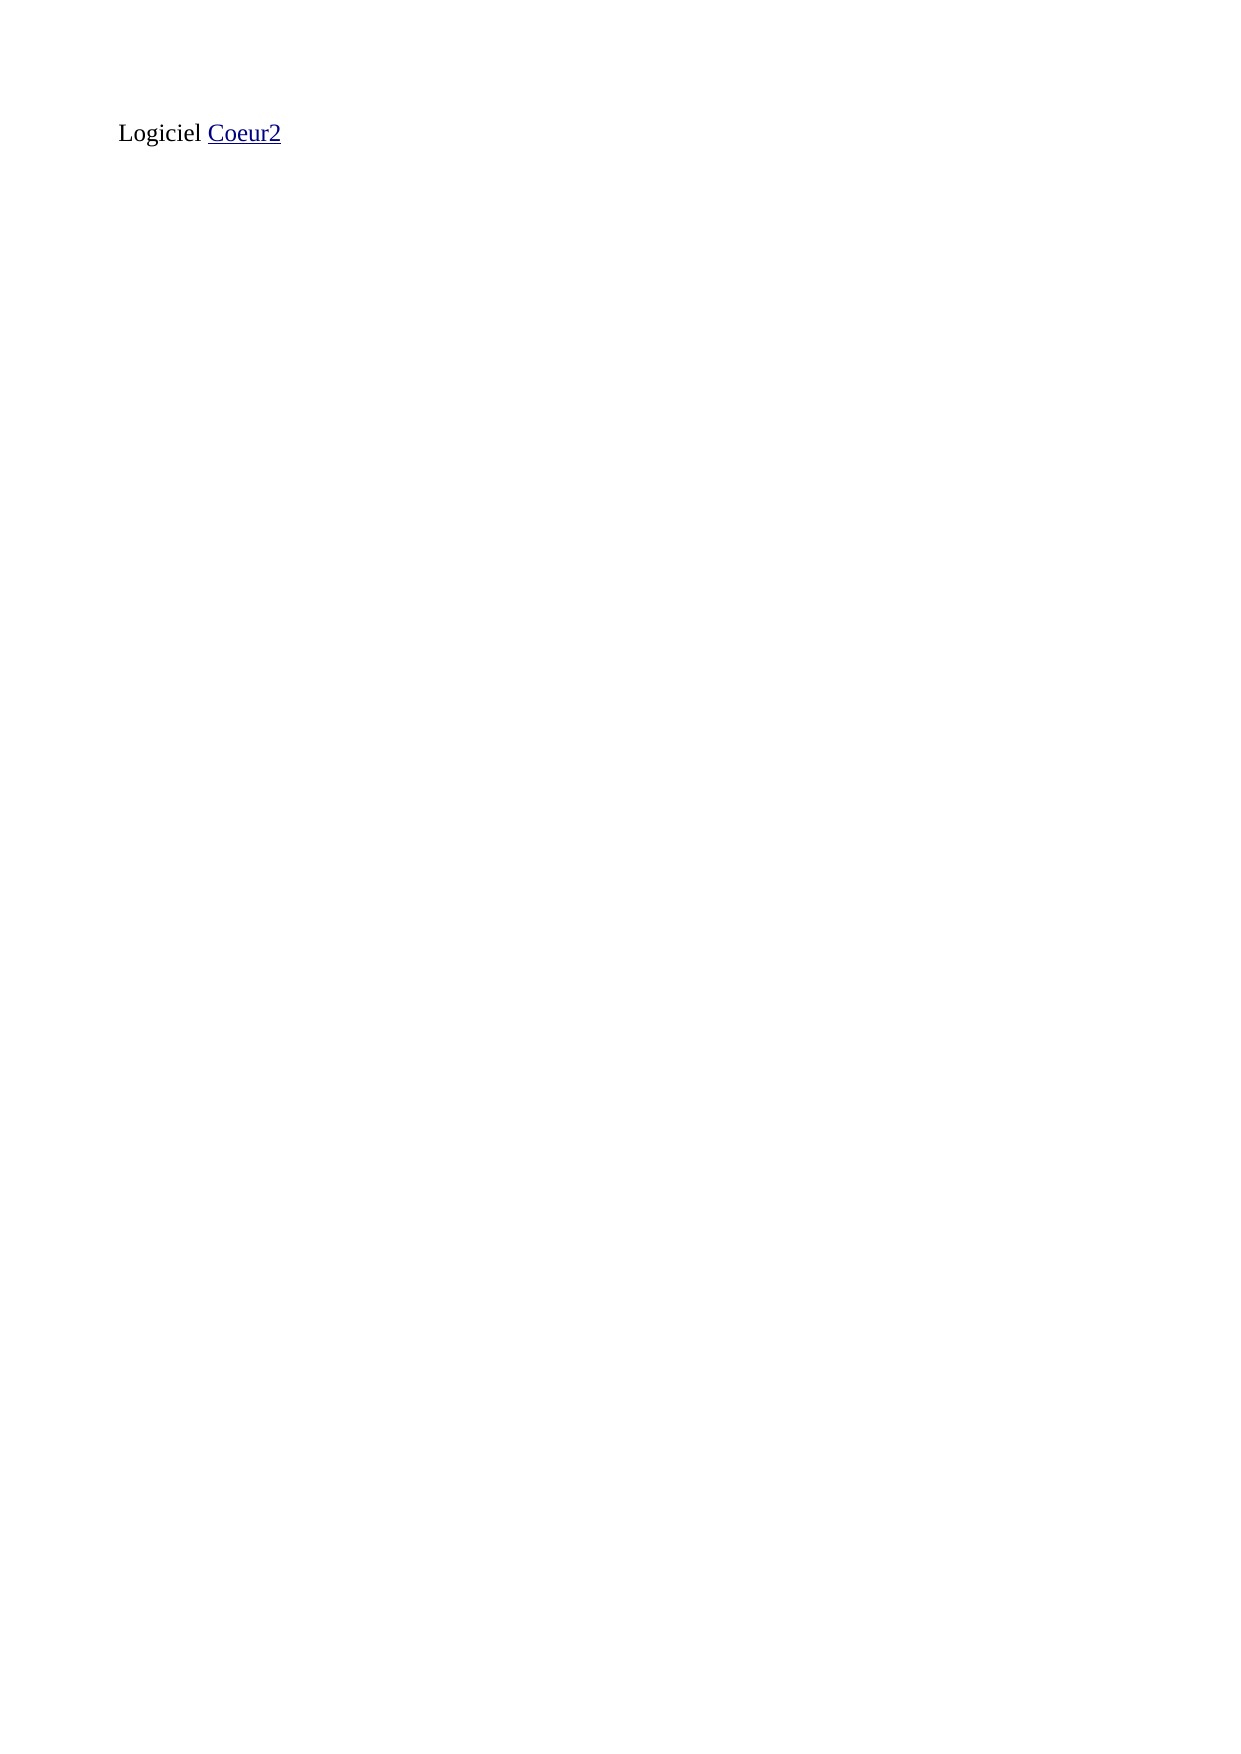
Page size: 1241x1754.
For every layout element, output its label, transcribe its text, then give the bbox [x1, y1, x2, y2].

text Logiciel Coeur2 [118, 118, 1122, 147]
